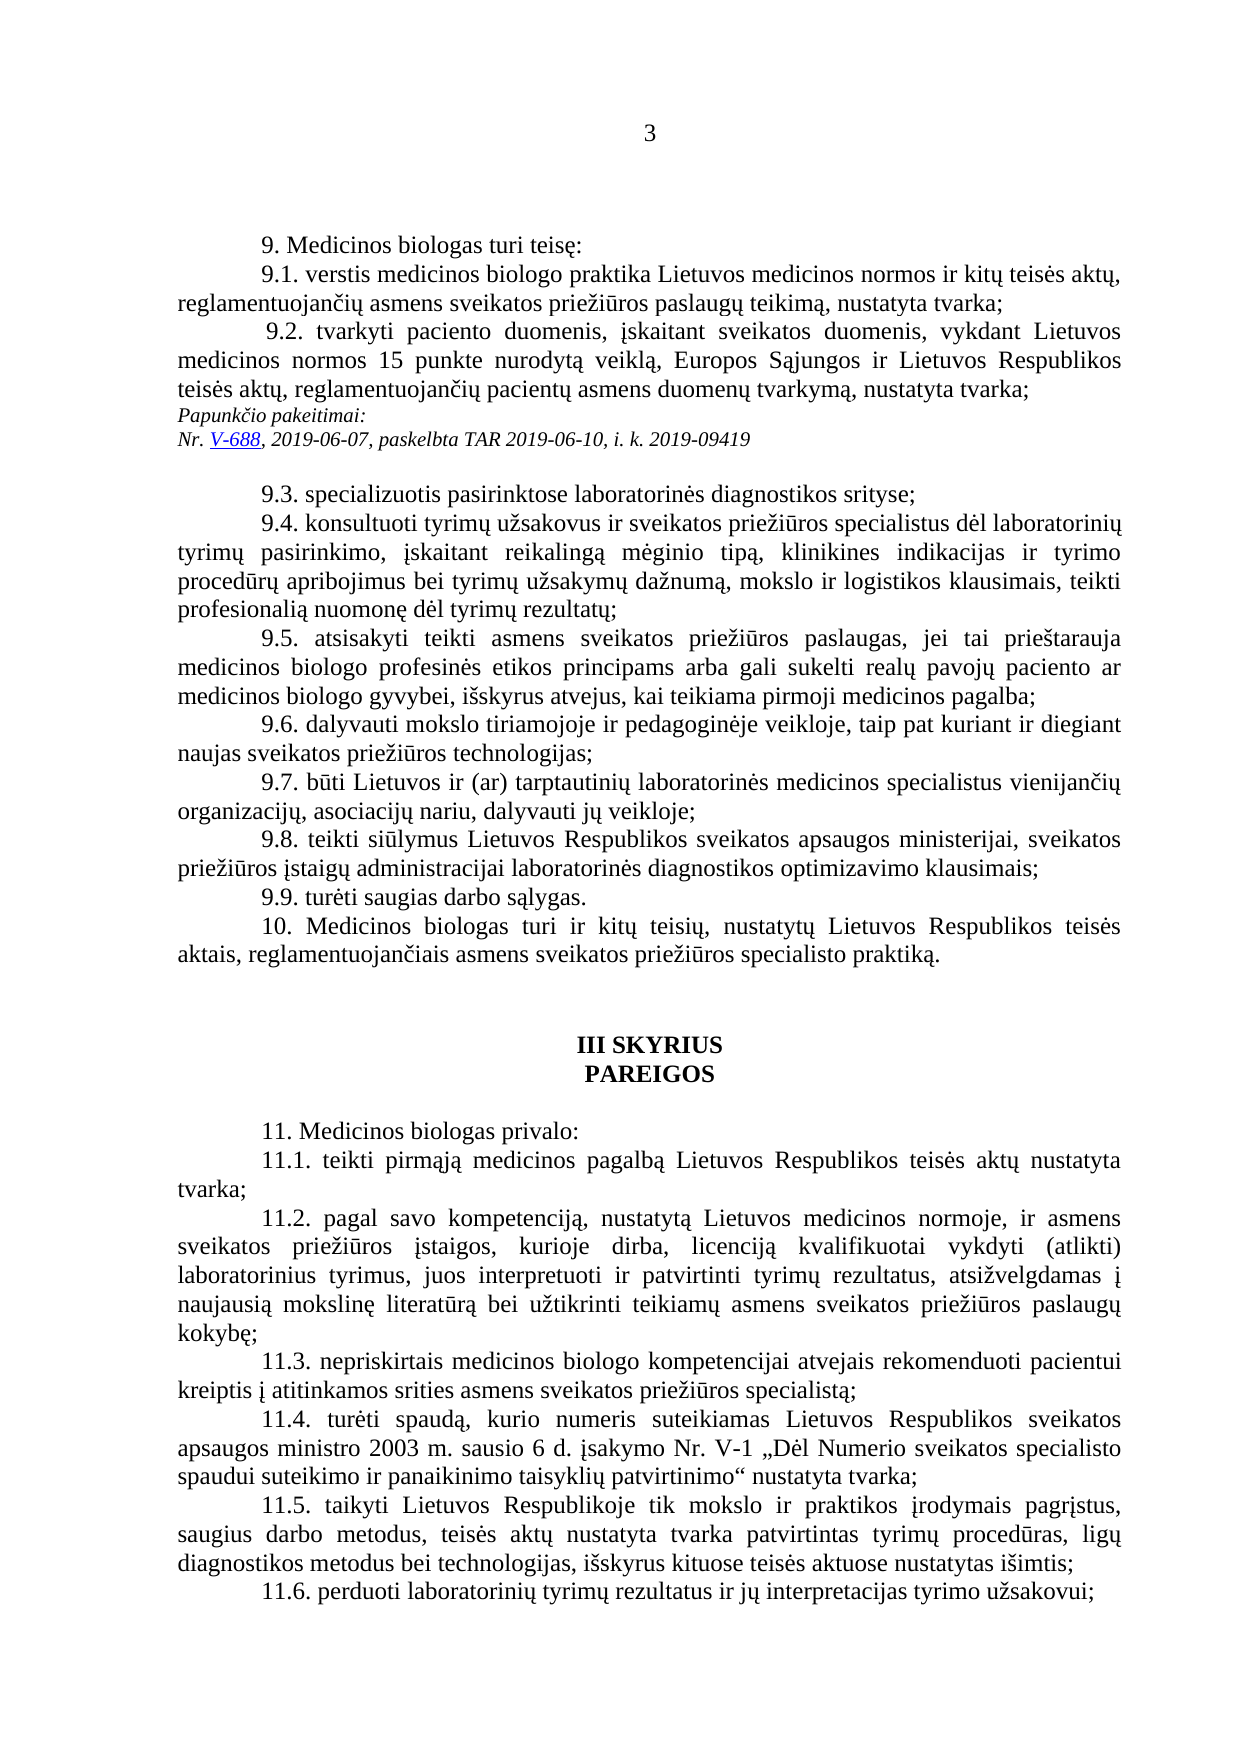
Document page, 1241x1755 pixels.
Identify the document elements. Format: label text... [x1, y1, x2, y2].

text Papunkčio pakeitimai: [177, 403, 1122, 427]
text 9.2. tvarkyti paciento duomenis, įskaitant sveikatos duomenis, vykdant Lietuvos medicinos normos 15 punkte nurodytą veiklą, Europos Sąjungos ir Lietuvos Respublikos teisės aktų, reglamentuojančių pacientų asmens duomenų tvarkymą, nustatyta tvarka; [177, 316, 1122, 403]
text 11. Medicinos biologas privalo: [177, 1116, 1122, 1145]
text 9.1. verstis medicinos biologo praktika Lietuvos medicinos normos ir kitų teisės aktų, reglamentuojančių asmens sveikatos priežiūros paslaugų teikimą, nustatyta tvarka; [177, 259, 1122, 316]
text 9.4. konsultuoti tyrimų užsakovus ir sveikatos priežiūros specialistus dėl laboratorinių tyrimų pasirinkimo, įskaitant reikalingą mėginio tipą, klinikines indikacijas ir tyrimo procedūrų apribojimus bei tyrimų užsakymų dažnumą, mokslo ir logistikos klausimais, teikti profesionalią nuomonę dėl tyrimų rezultatų; [177, 508, 1122, 623]
text 9.9. turėti saugias darbo sąlygas. [177, 882, 1122, 911]
text 9.3. specializuotis pasirinktose laboratorinės diagnostikos srityse; [177, 479, 1122, 508]
text 11.2. pagal savo kompetenciją, nustatytą Lietuvos medicinos normoje, ir asmens sveikatos priežiūros įstaigos, kurioje dirba, licenciją kvalifikuotai vykdyti (atlikti) laboratorinius tyrimus, juos interpretuoti ir patvirtinti tyrimų rezultatus, atsižvelgdamas į naujausią mokslinę literatūrą bei užtikrinti teikiamų asmens sveikatos priežiūros paslaugų kokybę; [177, 1203, 1122, 1346]
text 9.5. atsisakyti teikti asmens sveikatos priežiūros paslaugas, jei tai prieštarauja medicinos biologo profesinės etikos principams arba gali sukelti realų pavojų paciento ar medicinos biologo gyvybei, išskyrus atvejus, kai teikiama pirmoji medicinos pagalba; [177, 623, 1122, 709]
text 11.3. nepriskirtais medicinos biologo kompetencijai atvejais rekomenduoti pacientui kreiptis į atitinkamos srities asmens sveikatos priežiūros specialistą; [177, 1346, 1122, 1404]
text 11.6. perduoti laboratorinių tyrimų rezultatus ir jų interpretacijas tyrimo užsakovui; [177, 1576, 1122, 1605]
text 9.6. dalyvauti mokslo tiriamojoje ir pedagoginėje veikloje, taip pat kuriant ir diegiant naujas sveikatos priežiūros technologijas; [177, 709, 1122, 767]
text 9.7. būti Lietuvos ir (ar) tarptautinių laboratorinės medicinos specialistus vienijančių organizacijų, asociacijų nariu, dalyvauti jų veikloje; [177, 767, 1122, 824]
text 9. Medicinos biologas turi teisę: [177, 230, 1122, 259]
text 11.1. teikti pirmąją medicinos pagalbą Lietuvos Respublikos teisės aktų nustatyta tvarka; [177, 1145, 1122, 1203]
text III SKYRIUS [177, 1030, 1122, 1059]
text 11.4. turėti spaudą, kurio numeris suteikiamas Lietuvos Respublikos sveikatos apsaugos ministro 2003 m. sausio 6 d. įsakymo Nr. V-1 „Dėl Numerio sveikatos specialisto spaudui suteikimo ir panaikinimo taisyklių patvirtinimo“ nustatyta tvarka; [177, 1404, 1122, 1490]
text 9.8. teikti siūlymus Lietuvos Respublikos sveikatos apsaugos ministerijai, sveikatos priežiūros įstaigų administracijai laboratorinės diagnostikos optimizavimo klausimais; [177, 824, 1122, 882]
text 11.5. taikyti Lietuvos Respublikoje tik mokslo ir praktikos įrodymais pagrįstus, saugius darbo metodus, teisės aktų nustatyta tvarka patvirtintas tyrimų procedūras, ligų diagnostikos metodus bei technologijas, išskyrus kituose teisės aktuose nustatytas išimtis; [177, 1490, 1122, 1576]
text 10. Medicinos biologas turi ir kitų teisių, nustatytų Lietuvos Respublikos teisės aktais, reglamentuojančiais asmens sveikatos priežiūros specialisto praktiką. [177, 911, 1122, 968]
text PAREIGOS [177, 1059, 1122, 1088]
text Nr. V-688, 2019-06-07, paskelbta TAR 2019-06-10, i. k. 2019-09419 [177, 427, 1122, 451]
